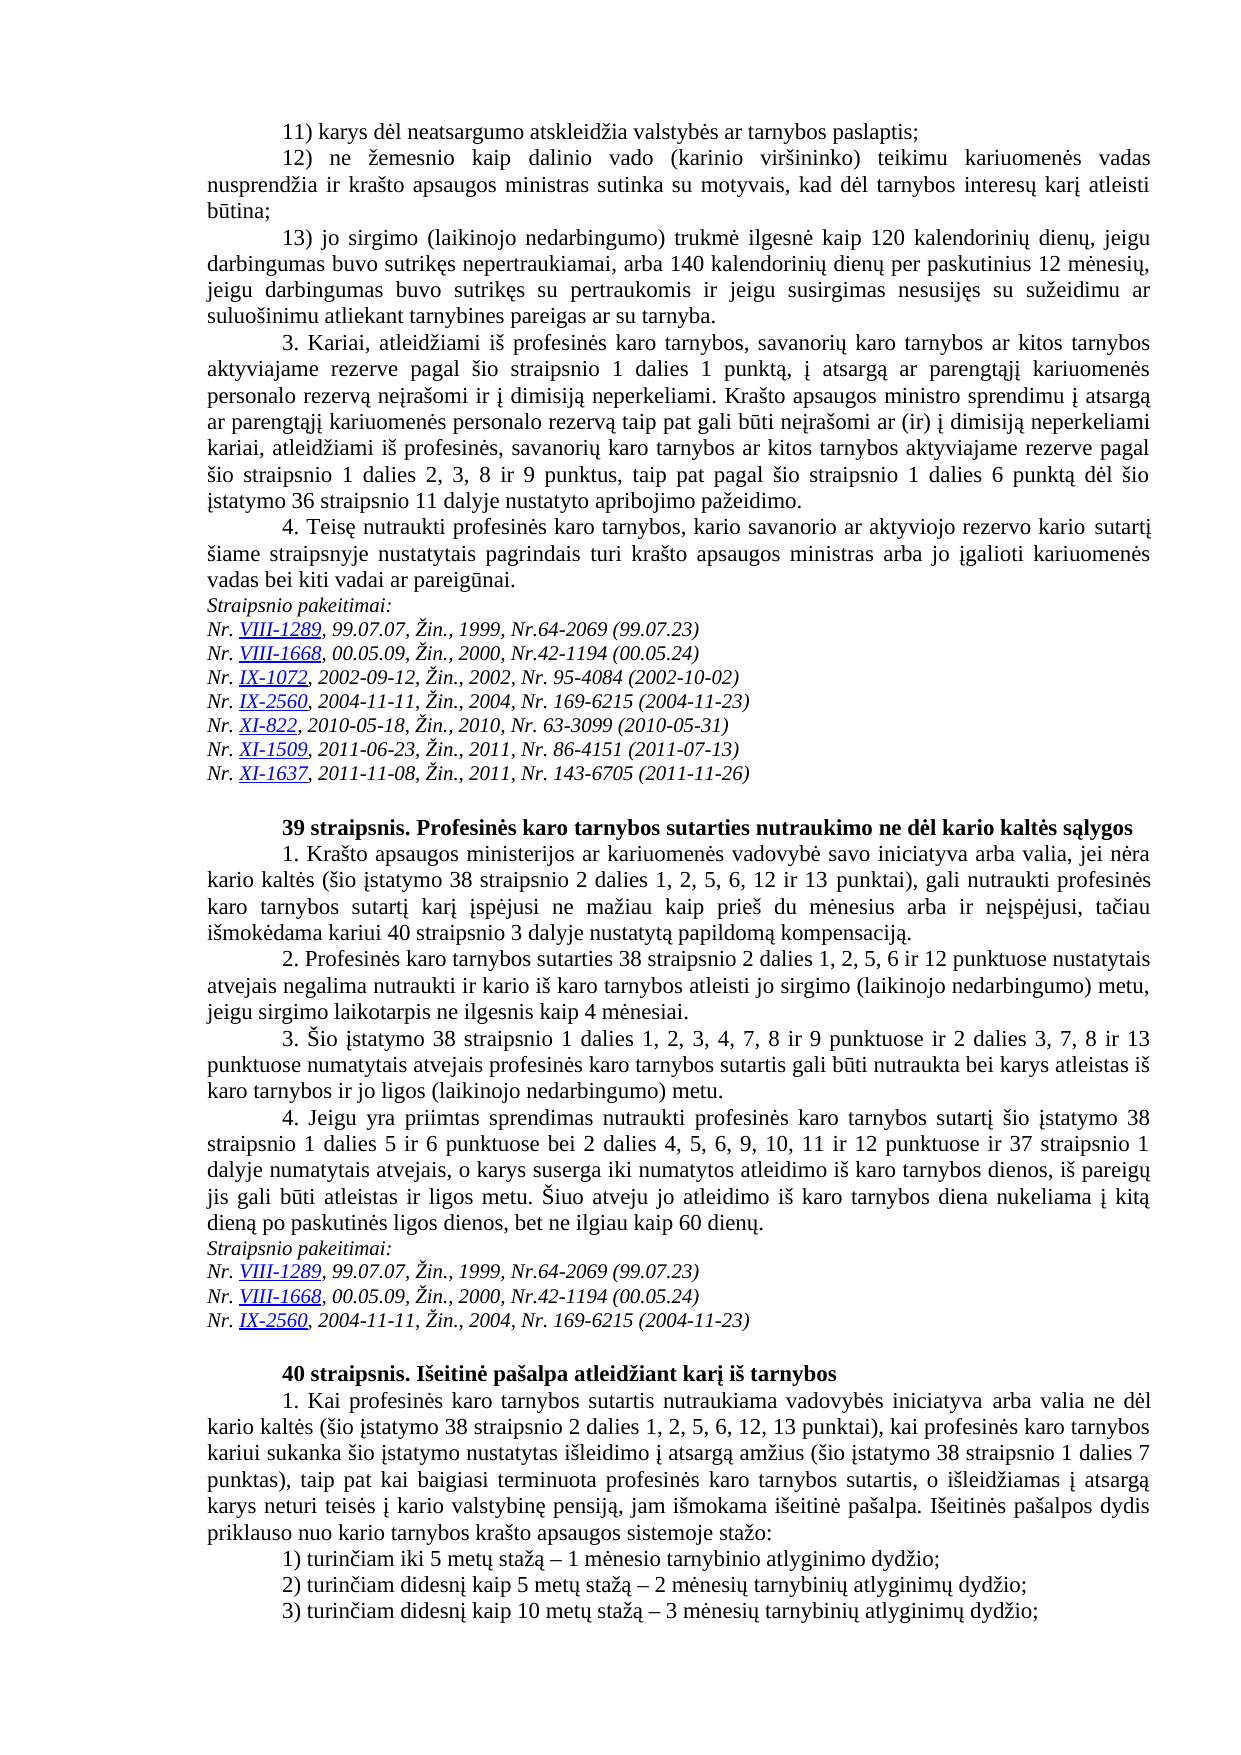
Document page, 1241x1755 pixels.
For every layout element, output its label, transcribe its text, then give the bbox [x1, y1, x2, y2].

text 1) turinčiam iki 5 metų stažą – 1 mėnesio tarnybinio atlyginimo dydžio; [207, 1545, 1152, 1571]
text Straipsnio pakeitimai: [207, 1235, 1152, 1259]
text 4. Jeigu yra priimtas sprendimas nutraukti profesinės karo tarnybos sutartį šio įstatymo 38 straipsnio 1 dalies 5 ir 6 punktuose bei 2 dalies 4, 5, 6, 9, 10, 11 ir 12 punktuose ir 37 straipsnio 1 dalyje numatytais atvejais, o karys suserga iki numatytos atleidimo iš karo tarnybos dienos, iš pareigų jis gali būti atleistas ir ligos metu. Šiuo atveju jo atleidimo iš karo tarnybos diena nukeliama į kitą dieną po paskutinės ligos dienos, bet ne ilgiau kaip 60 dienų. [207, 1104, 1152, 1235]
text Nr. IX-1072, 2002-09-12, Žin., 2002, Nr. 95-4084 (2002-10-02) [207, 665, 1152, 689]
text 3. Šio įstatymo 38 straipsnio 1 dalies 1, 2, 3, 4, 7, 8 ir 9 punktuose ir 2 dalies 3, 7, 8 ir 13 punktuose numatytais atvejais profesinės karo tarnybos sutartis gali būti nutraukta bei karys atleistas iš karo tarnybos ir jo ligos (laikinojo nedarbingumo) metu. [207, 1024, 1152, 1104]
text 2. Profesinės karo tarnybos sutarties 38 straipsnio 2 dalies 1, 2, 5, 6 ir 12 punktuose nustatytais atvejais negalima nutraukti ir kario iš karo tarnybos atleisti jo sirgimo (laikinojo nedarbingumo) metu, jeigu sirgimo laikotarpis ne ilgesnis kaip 4 mėnesiai. [207, 946, 1152, 1024]
text Nr. VIII-1668, 00.05.09, Žin., 2000, Nr.42-1194 (00.05.24) [207, 641, 1152, 665]
text Nr. VIII-1668, 00.05.09, Žin., 2000, Nr.42-1194 (00.05.24) [207, 1283, 1152, 1308]
text 1. Krašto apsaugos ministerijos ar kariuomenės vadovybė savo iniciatyva arba valia, jei nėra kario kaltės (šio įstatymo 38 straipsnio 2 dalies 1, 2, 5, 6, 12 ir 13 punktai), gali nutraukti profesinės karo tarnybos sutartį karį įspėjusi ne mažiau kaip prieš du mėnesius arba ir neįspėjusi, tačiau išmokėdama kariui 40 straipsnio 3 dalyje nustatytą papildomą kompensaciją. [207, 840, 1152, 946]
text Nr. XI-822, 2010-05-18, Žin., 2010, Nr. 63-3099 (2010-05-31) [207, 713, 1152, 737]
text Nr. XI-1509, 2011-06-23, Žin., 2011, Nr. 86-4151 (2011-07-13) [207, 737, 1152, 761]
text Nr. VIII-1289, 99.07.07, Žin., 1999, Nr.64-2069 (99.07.23) [207, 617, 1152, 641]
text Nr. XI-1637, 2011-11-08, Žin., 2011, Nr. 143-6705 (2011-11-26) [207, 761, 1152, 785]
text 3) turinčiam didesnį kaip 10 metų stažą – 3 mėnesių tarnybinių atlyginimų dydžio; [207, 1598, 1152, 1624]
text 11) karys dėl neatsargumo atskleidžia valstybės ar tarnybos paslaptis; [207, 118, 1152, 144]
text 39 straipsnis. Profesinės karo tarnybos sutarties nutraukimo ne dėl kario kaltės sąlygos [282, 814, 1152, 840]
text 40 straipsnis. Išeitinė pašalpa atleidžiant karį iš tarnybos [207, 1360, 1152, 1387]
text 2) turinčiam didesnį kaip 5 metų stažą – 2 mėnesių tarnybinių atlyginimų dydžio; [207, 1571, 1152, 1598]
text 13) jo sirgimo (laikinojo nedarbingumo) trukmė ilgesnė kaip 120 kalendorinių dienų, jeigu darbingumas buvo sutrikęs nepertraukiamai, arba 140 kalendorinių dienų per paskutinius 12 mėnesių, jeigu darbingumas buvo sutrikęs su pertraukomis ir jeigu susirgimas nesusijęs su sužeidimu ar suluošinimu atliekant tarnybines pareigas ar su tarnyba. [207, 223, 1152, 329]
text 3. Kariai, atleidžiami iš profesinės karo tarnybos, savanorių karo tarnybos ar kitos tarnybos aktyviajame rezerve pagal šio straipsnio 1 dalies 1 punktą, į atsargą ar parengtąjį kariuomenės personalo rezervą neįrašomi ir į dimisiją neperkeliami. Krašto apsaugos ministro sprendimu į atsargą ar parengtąjį kariuomenės personalo rezervą taip pat gali būti neįrašomi ar (ir) į dimisiją neperkeliami kariai, atleidžiami iš profesinės, savanorių karo tarnybos ar kitos tarnybos aktyviajame rezerve pagal šio straipsnio 1 dalies 2, 3, 8 ir 9 punktus, taip pat pagal šio straipsnio 1 dalies 6 punktą dėl šio įstatymo 36 straipsnio 11 dalyje nustatyto apribojimo pažeidimo. [207, 329, 1152, 513]
text Nr. IX-2560, 2004-11-11, Žin., 2004, Nr. 169-6215 (2004-11-23) [207, 1308, 1152, 1332]
text 1. Kai profesinės karo tarnybos sutartis nutraukiama vadovybės iniciatyva arba valia ne dėl kario kaltės (šio įstatymo 38 straipsnio 2 dalies 1, 2, 5, 6, 12, 13 punktai), kai profesinės karo tarnybos kariui sukanka šio įstatymo nustatytas išleidimo į atsargą amžius (šio įstatymo 38 straipsnio 1 dalies 7 punktas), taip pat kai baigiasi terminuota profesinės karo tarnybos sutartis, o išleidžiamas į atsargą karys neturi teisės į kario valstybinę pensiją, jam išmokama išeitinė pašalpa. Išeitinės pašalpos dydis priklauso nuo kario tarnybos krašto apsaugos sistemoje stažo: [207, 1387, 1152, 1545]
text 12) ne žemesnio kaip dalinio vado (karinio viršininko) teikimu kariuomenės vadas nusprendžia ir krašto apsaugos ministras sutinka su motyvais, kad dėl tarnybos interesų karį atleisti būtina; [207, 144, 1152, 223]
text Nr. IX-2560, 2004-11-11, Žin., 2004, Nr. 169-6215 (2004-11-23) [207, 689, 1152, 713]
text 4. Teisę nutraukti profesinės karo tarnybos, kario savanorio ar aktyviojo rezervo kario sutartį šiame straipsnyje nustatytais pagrindais turi krašto apsaugos ministras arba jo įgalioti kariuomenės vadas bei kiti vadai ar pareigūnai. [207, 513, 1152, 592]
text Straipsnio pakeitimai: [207, 592, 1152, 617]
text Nr. VIII-1289, 99.07.07, Žin., 1999, Nr.64-2069 (99.07.23) [207, 1259, 1152, 1283]
